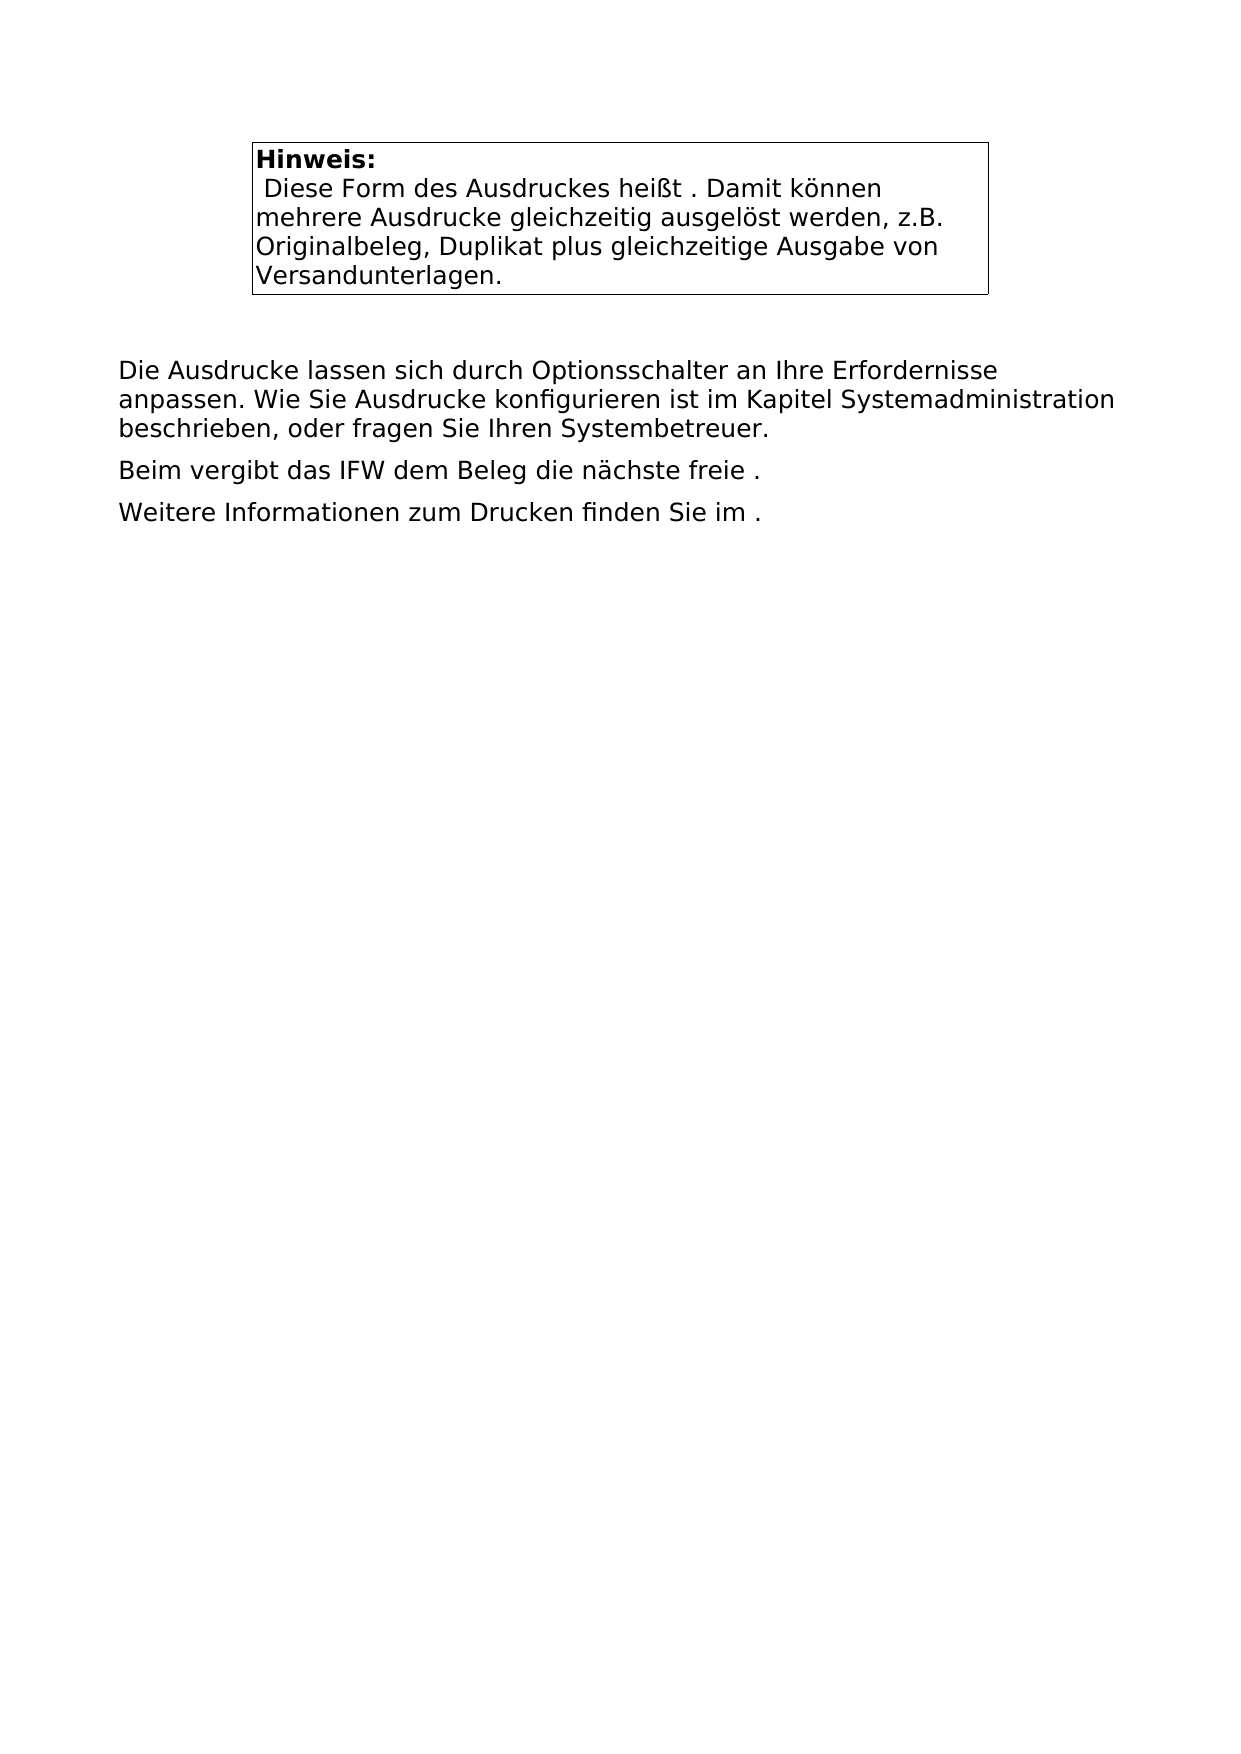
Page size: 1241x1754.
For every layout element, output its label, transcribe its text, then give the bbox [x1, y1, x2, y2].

text Die Ausdrucke lassen sich durch Optionsschalter an Ihre Erfordernisse anpassen. Wie Sie Ausdrucke konfigurieren ist im Kapitel Systemadministration beschrieben, oder fragen Sie Ihren Systembetreuer. [118, 356, 1122, 443]
text Weitere Informationen zum Drucken finden Sie im . [118, 498, 1122, 527]
table_header Hinweis: Diese Form des Ausdruckes heißt . Damit können mehrere Ausdrucke gleichzeitig ausgelöst werden, z.B. Originalbeleg, Duplikat plus gleichzeitige Ausgabe von Versandunterlagen. [253, 143, 988, 293]
text Beim vergibt das IFW dem Beleg die nächste freie . [118, 456, 1122, 485]
